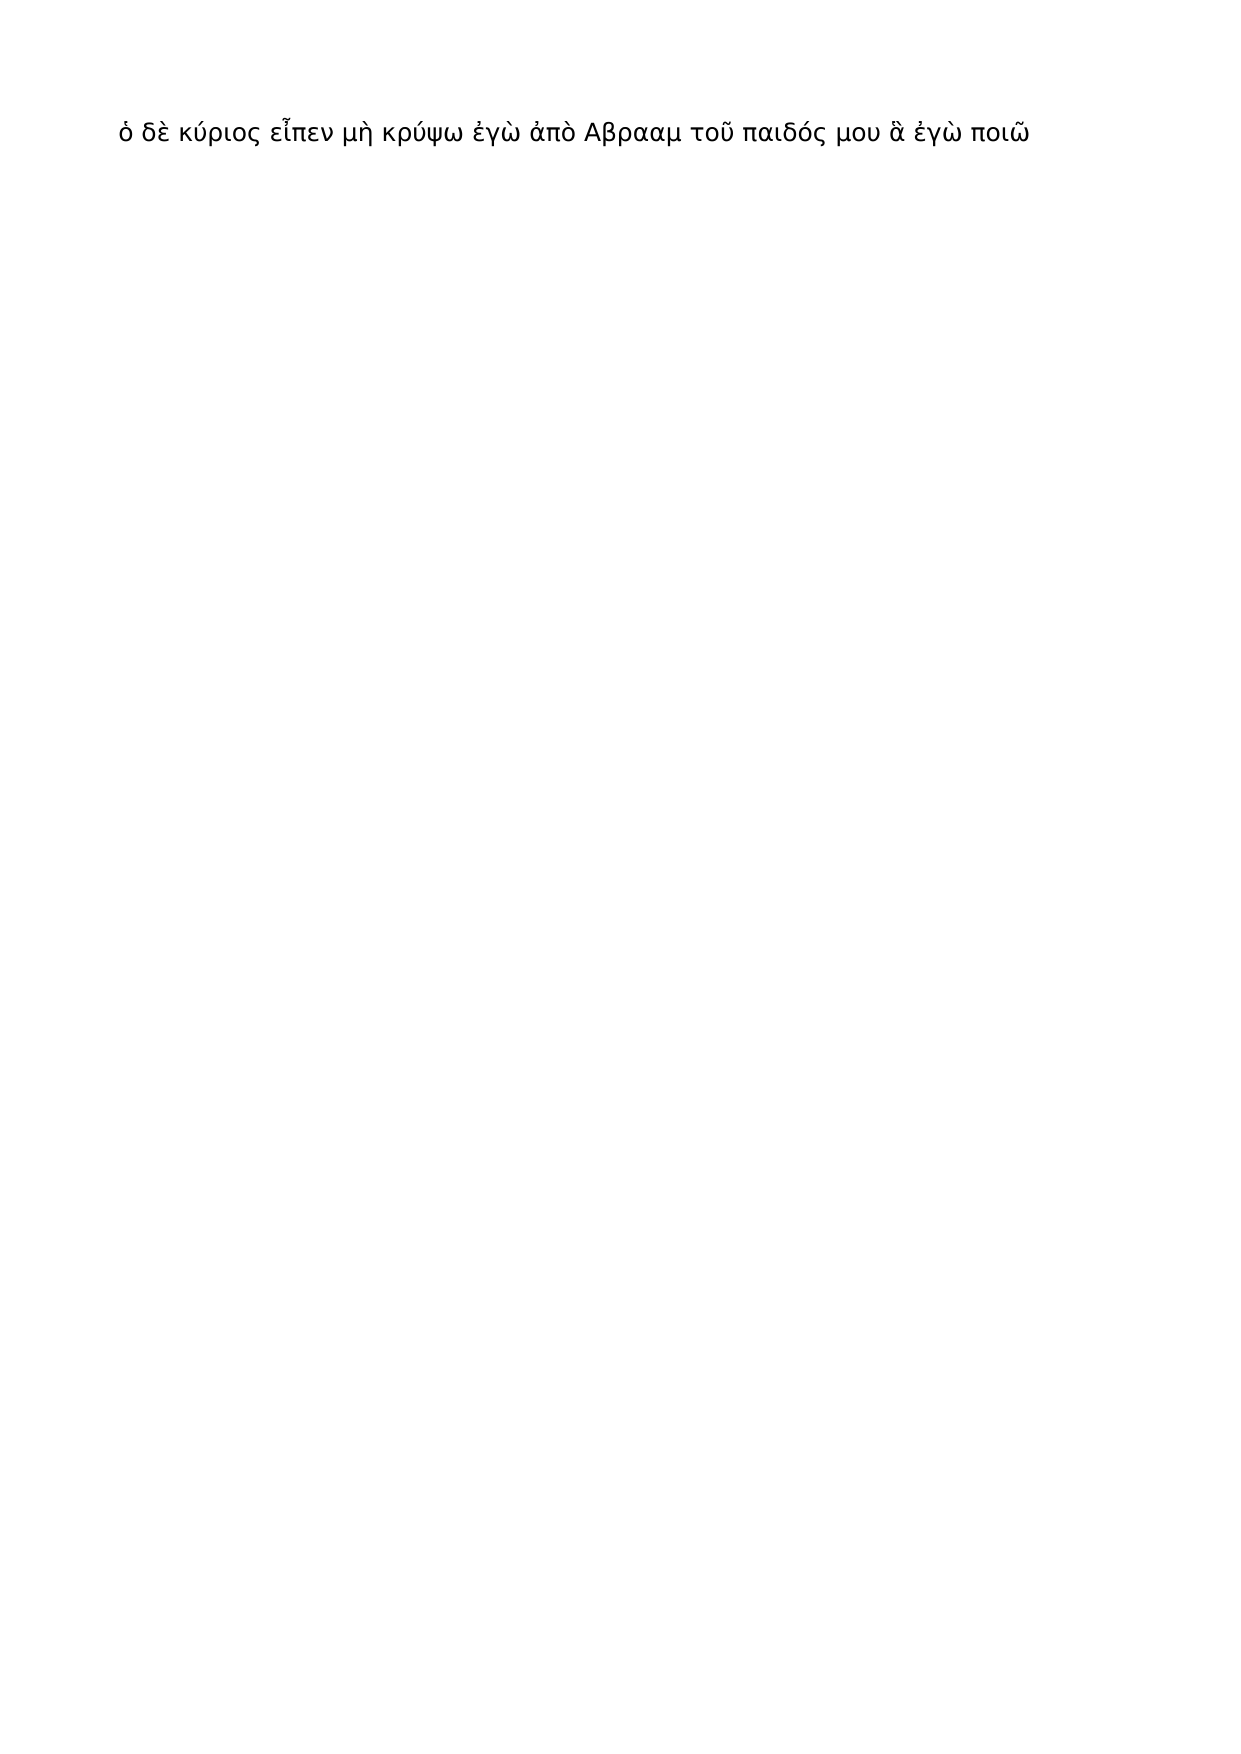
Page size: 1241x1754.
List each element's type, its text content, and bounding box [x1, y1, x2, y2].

text ὁ δὲ κύριος εἶπεν μὴ κρύψω ἐγὼ ἀπὸ Αβρααμ τοῦ παιδός μου ἃ ἐγὼ ποιῶ [118, 118, 1122, 147]
